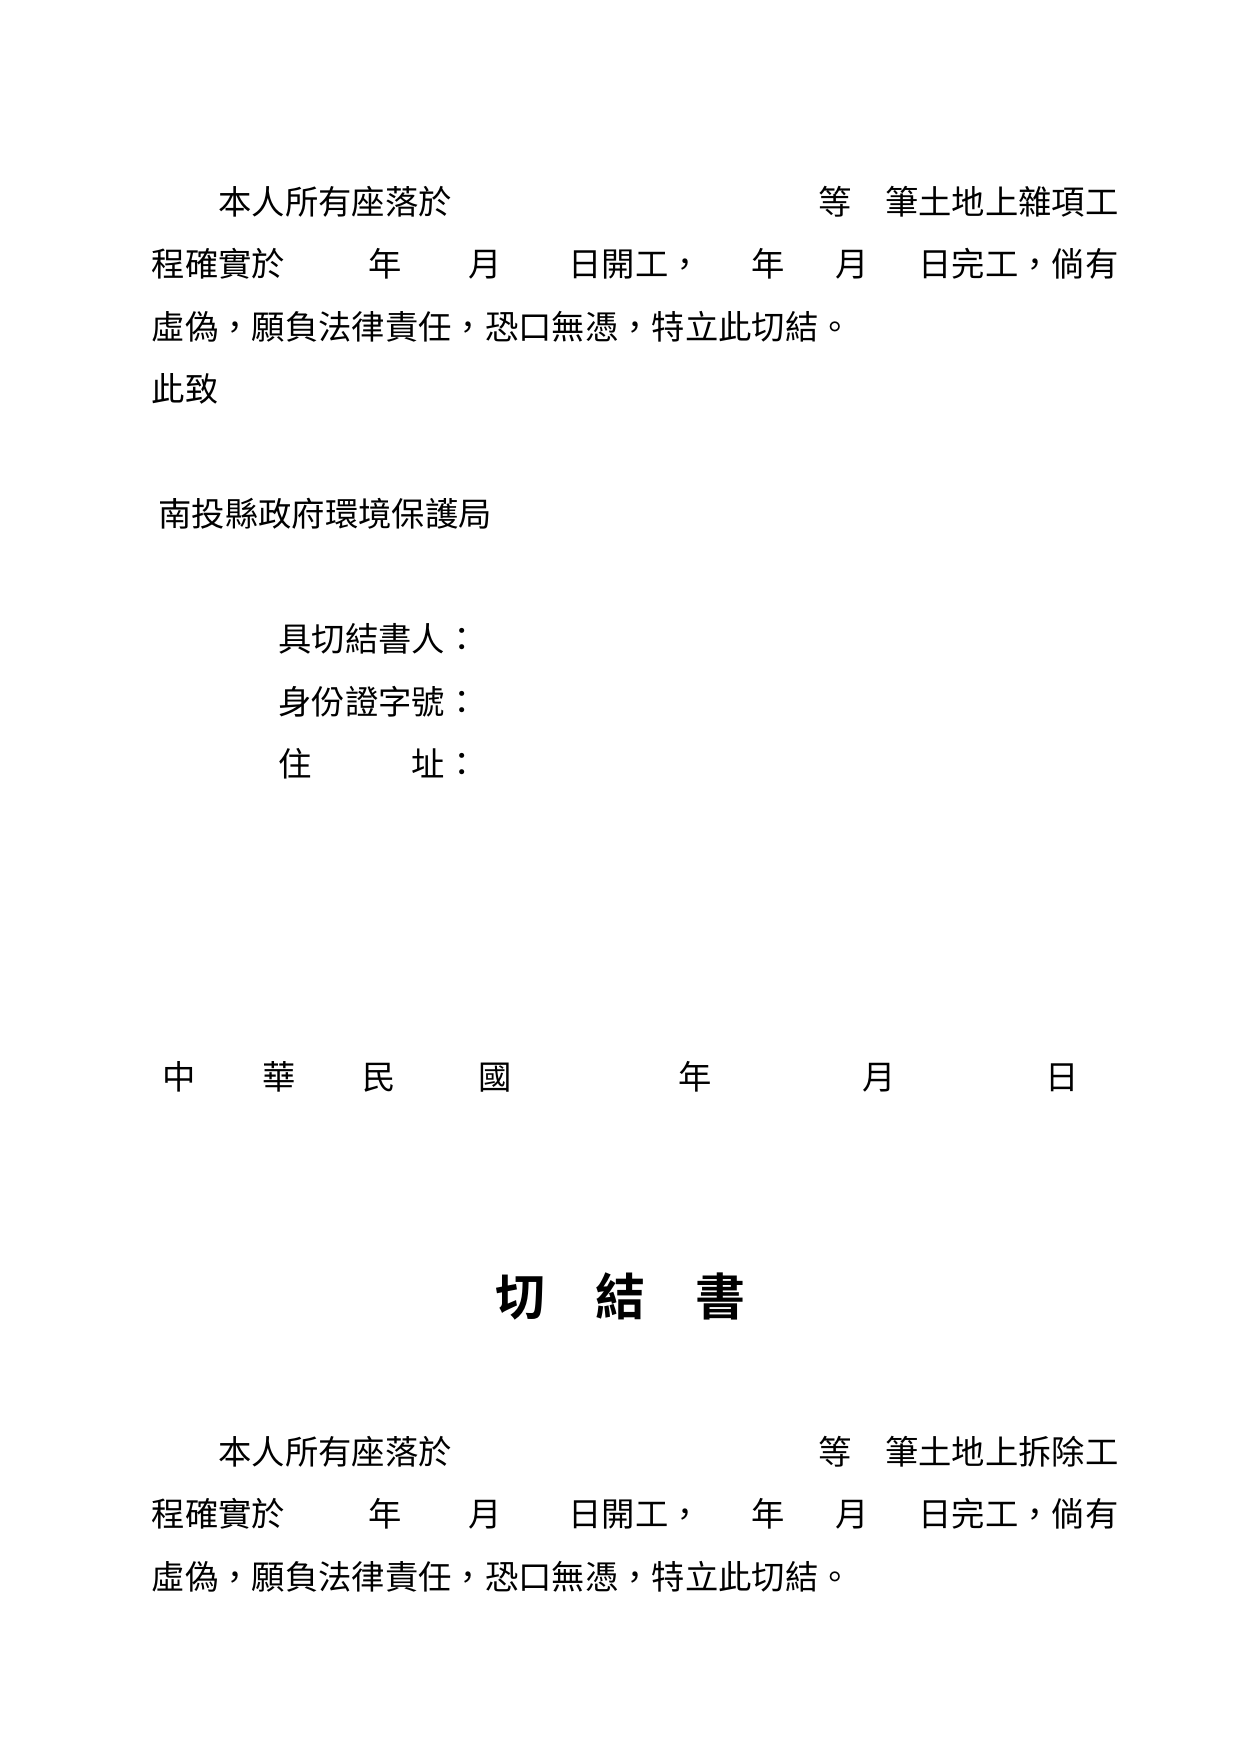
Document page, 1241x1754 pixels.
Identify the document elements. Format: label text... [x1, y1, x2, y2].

text 身份證字號： [118, 658, 1122, 721]
text 本人所有座落於 等 筆土地上雜項工程確實於 年 月 日開工， 年 月 日完工，倘有虛偽，願負法律責任，恐口無憑，特立此切結。 [152, 158, 1122, 346]
text 住 址： [118, 721, 1122, 783]
text 切 結 書 [118, 1221, 1122, 1346]
text 具切結書人： [118, 596, 1122, 658]
text 中 華 民 國 年 月 日 [118, 1033, 1122, 1096]
text 此致 [118, 346, 1122, 408]
text 本人所有座落於 等 筆土地上拆除工程確實於 年 月 日開工， 年 月 日完工，倘有虛偽，願負法律責任，恐口無憑，特立此切結。 [152, 1408, 1122, 1596]
text 南投縣政府環境保護局 [118, 471, 1122, 533]
